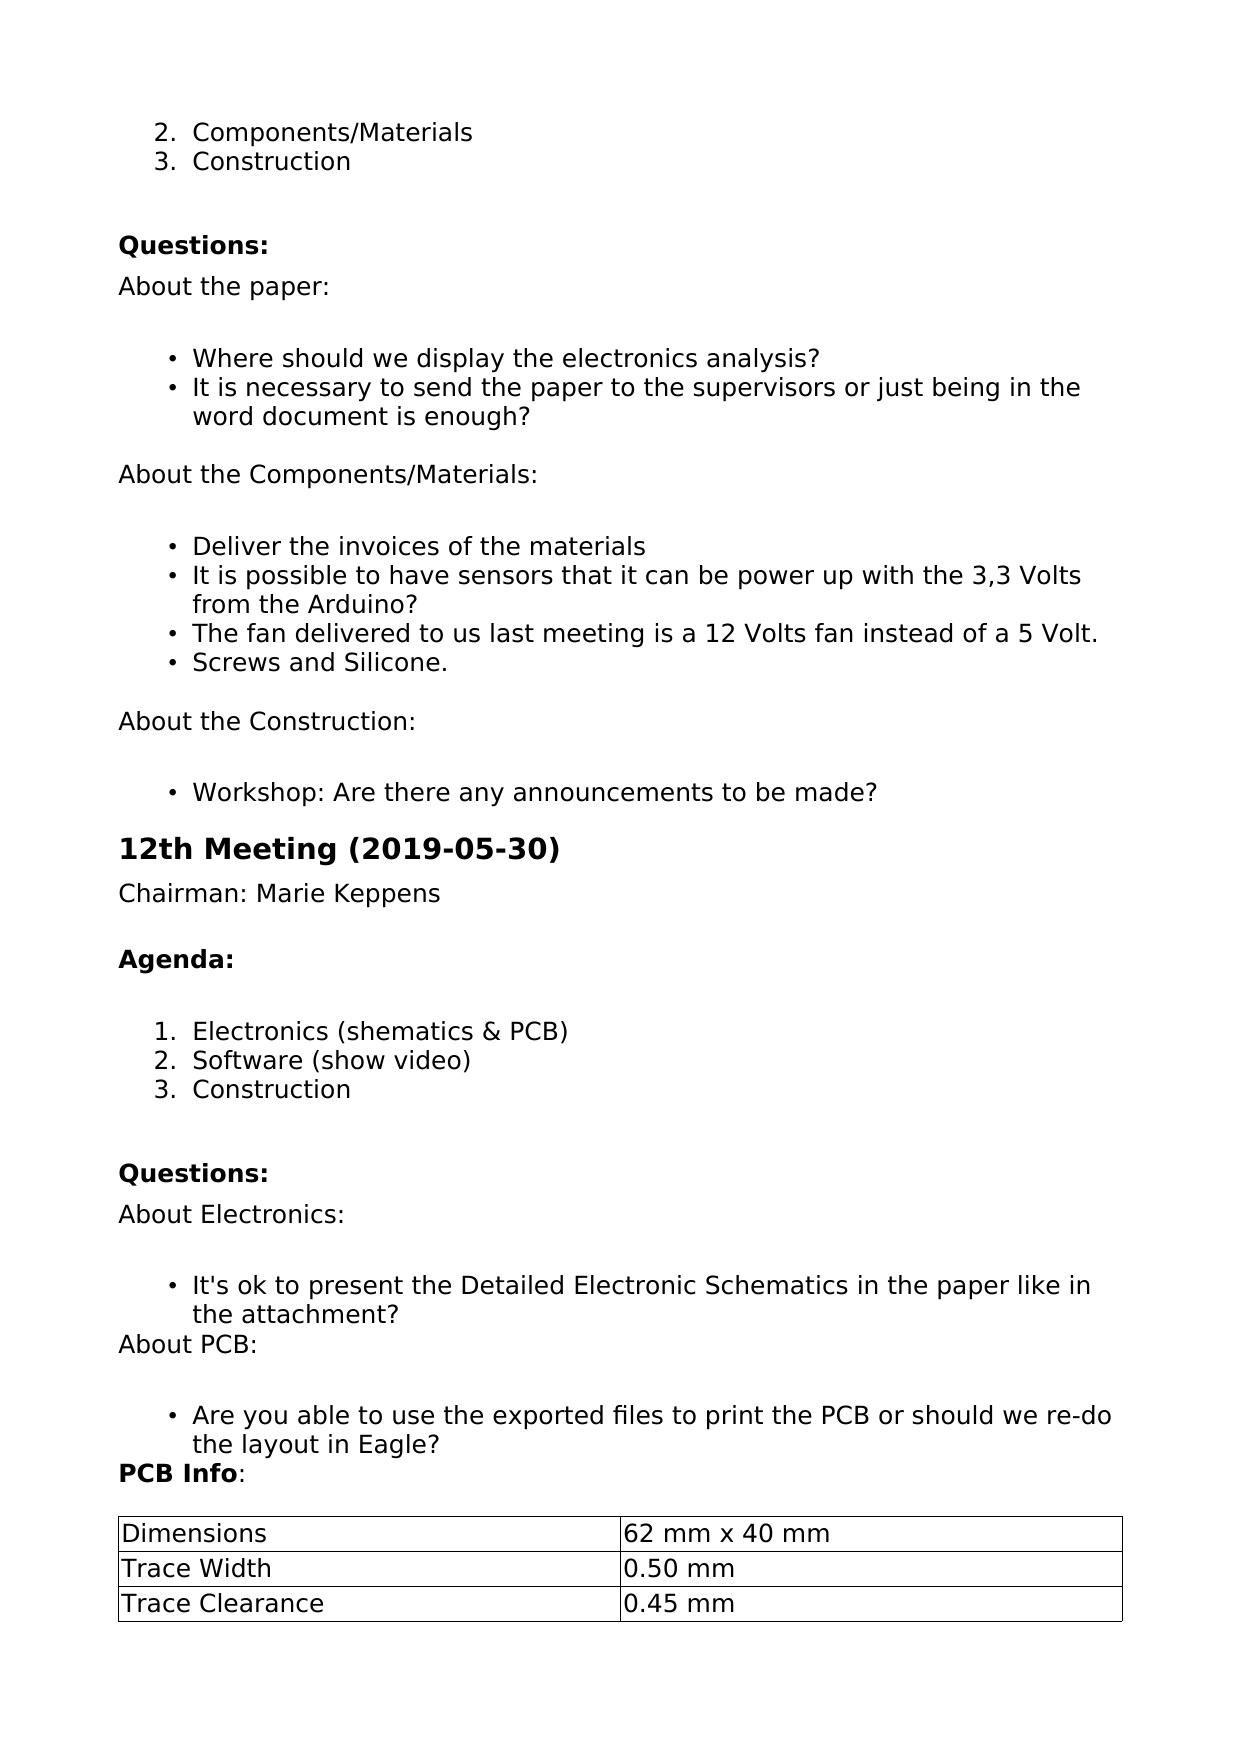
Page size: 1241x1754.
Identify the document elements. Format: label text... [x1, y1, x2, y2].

text About Electronics: [118, 1200, 1122, 1229]
list Deliver the invoices of the materials [177, 532, 1122, 561]
list Electronics (shematics & PCB) [177, 1017, 1122, 1046]
subtitle 12th Meeting (2019-05-30) [118, 832, 1122, 866]
list Where should we display the electronics analysis? [177, 344, 1122, 373]
text About the paper: [118, 273, 1122, 302]
table_cell 0.45 mm [621, 1587, 1122, 1621]
subtitle Agenda: [118, 946, 1122, 975]
text Chairman: Marie Keppens [118, 879, 1122, 908]
list Software (show video) [177, 1046, 1122, 1075]
table_header 62 mm x 40 mm [621, 1517, 1122, 1551]
list It's ok to present the Detailed Electronic Schematics in the paper like in the attachment? [177, 1272, 1122, 1330]
text PCB Info: [118, 1459, 1122, 1488]
list It is possible to have sensors that it can be power up with the 3,3 Volts from the Arduino? [177, 561, 1122, 619]
subtitle Questions: [118, 1159, 1122, 1188]
list Construction [177, 147, 1122, 176]
list Workshop: Are there any announcements to be made? [177, 778, 1122, 807]
list Screws and Silicone. [177, 648, 1122, 678]
list Construction [177, 1075, 1122, 1104]
text About the Construction: [118, 707, 1122, 736]
subtitle Questions: [118, 231, 1122, 260]
list Components/Materials [177, 118, 1122, 147]
text About PCB: [118, 1330, 1122, 1359]
table_cell Trace Clearance [119, 1587, 620, 1621]
table_cell 0.50 mm [621, 1552, 1122, 1586]
list Are you able to use the exported files to print the PCB or should we re-do the layout in Eagle? [177, 1401, 1122, 1459]
list It is necessary to send the paper to the supervisors or just being in the word document is enough? [177, 373, 1122, 431]
table_header Dimensions [119, 1517, 620, 1551]
table_cell Trace Width [119, 1552, 620, 1586]
text About the Components/Materials: [118, 461, 1122, 490]
list The fan delivered to us last meeting is a 12 Volts fan instead of a 5 Volt. [177, 619, 1122, 648]
